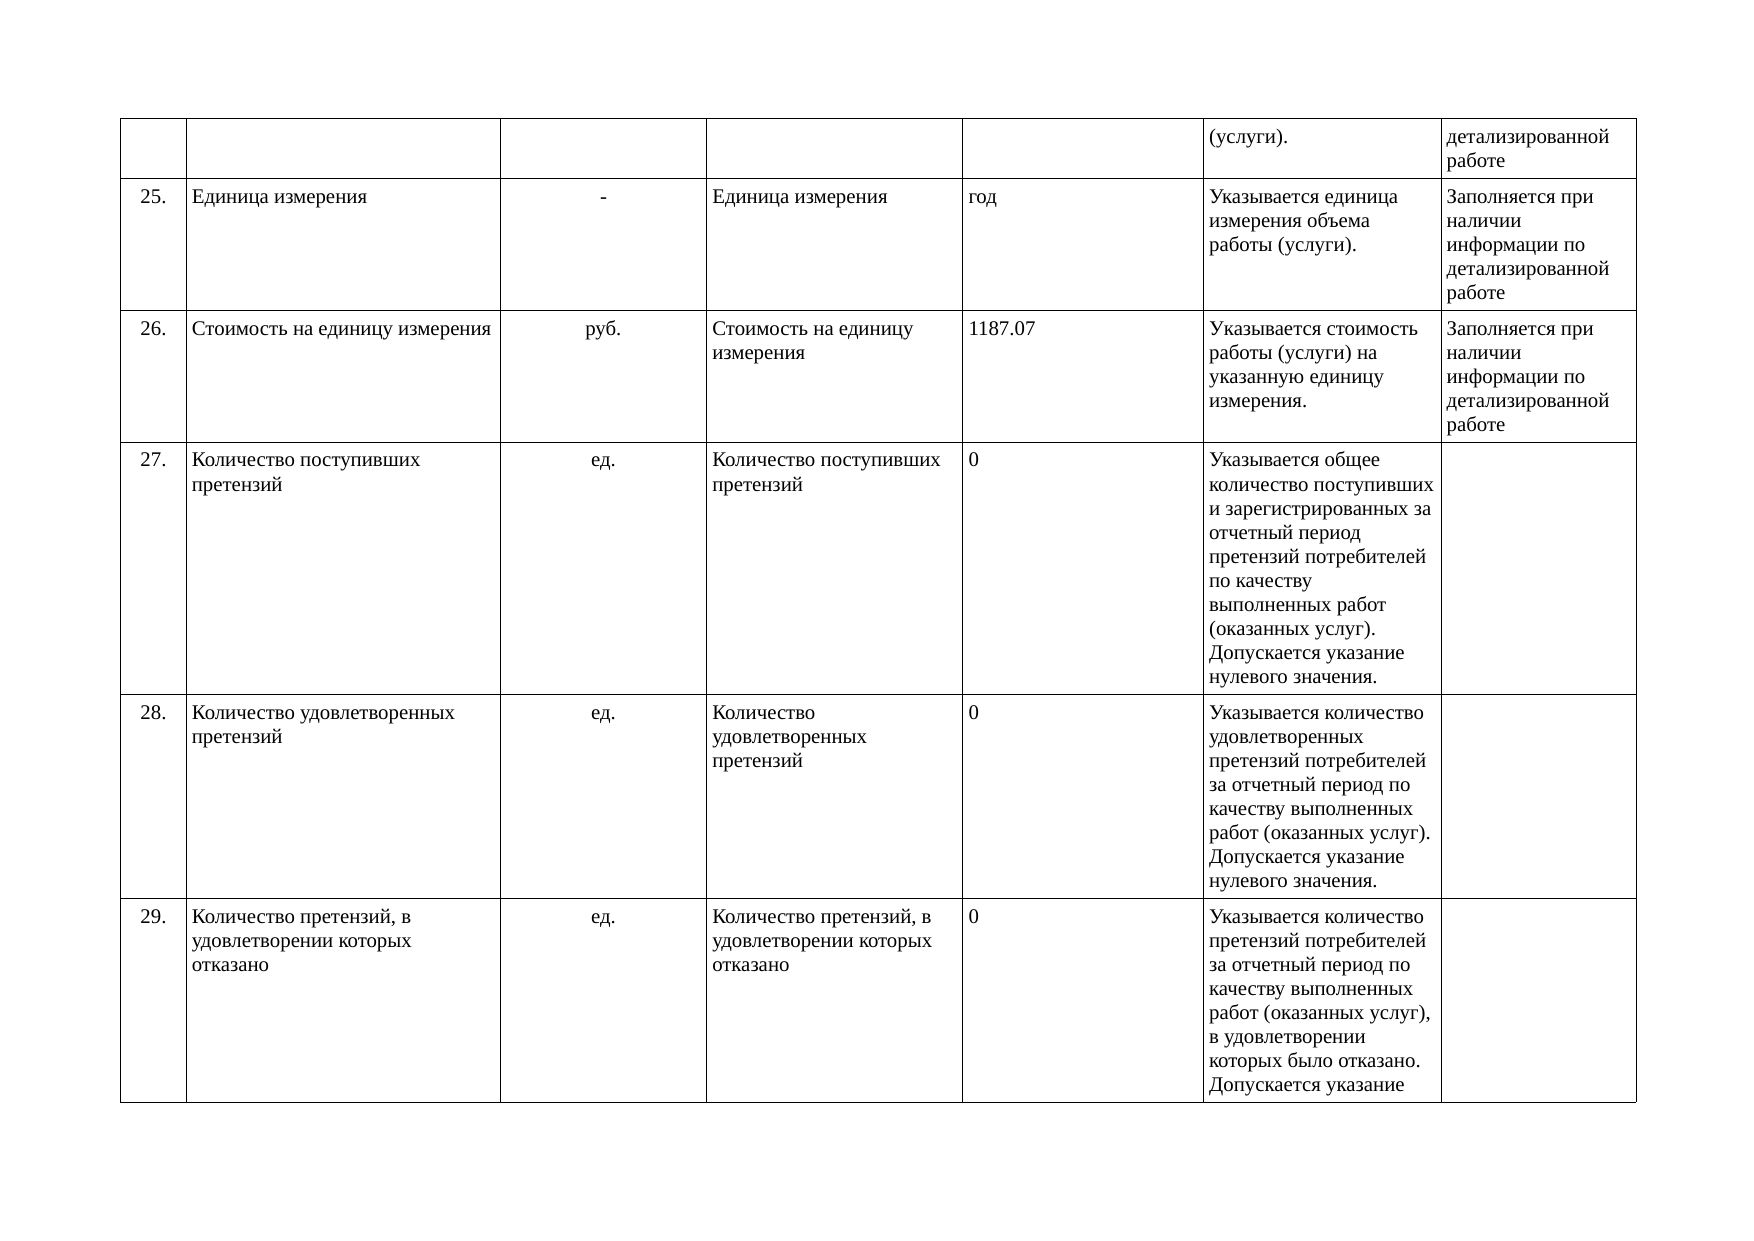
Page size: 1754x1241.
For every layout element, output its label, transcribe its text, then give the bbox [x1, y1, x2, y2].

table_cell 29. [121, 899, 186, 1102]
table_cell Заполняется при наличии информации по детализированной работе [1442, 311, 1636, 442]
table_cell 0 [963, 695, 1203, 898]
table_cell 28. [121, 695, 186, 898]
table_cell 1187,07 [963, 311, 1203, 442]
table_cell [1442, 899, 1636, 1102]
table_cell (услуги). [1204, 119, 1441, 178]
table_cell руб. [501, 311, 706, 442]
table_cell 26. [121, 311, 186, 442]
table_cell 25. [121, 179, 186, 310]
table_cell детализированной работе [1442, 119, 1636, 178]
table_cell Количество удовлетворенных претензий [707, 695, 962, 898]
table_cell [1442, 695, 1636, 898]
table_cell Единица измерения [187, 179, 500, 310]
table_cell [121, 119, 186, 178]
table_cell Единица измерения [707, 179, 962, 310]
table_cell год [963, 179, 1203, 310]
table_cell ед. [501, 695, 706, 898]
table_cell 27. [121, 443, 186, 694]
table_cell [963, 119, 1203, 178]
table_cell 0 [963, 443, 1203, 694]
table_cell - [501, 119, 706, 178]
table_cell Указывается количество удовлетворенных претензий потребителей за отчетный период по качеству выполненных работ (оказанных услуг). Допускается указание нулевого значения. [1204, 695, 1441, 898]
table_cell Количество претензий, в удовлетворении которых отказано [707, 899, 962, 1102]
table_cell Количество поступивших претензий [707, 443, 962, 694]
table_cell Указывается общее количество поступивших и зарегистрированных за отчетный период претензий потребителей по качеству выполненных работ (оказанных услуг). Допускается указание нулевого значения. [1204, 443, 1441, 694]
table_cell [1442, 443, 1636, 694]
table_cell ед. [501, 899, 706, 1102]
table_cell Стоимость на единицу измерения [707, 311, 962, 442]
table_cell Количество удовлетворенных претензий [187, 695, 500, 898]
table_cell Количество поступивших претензий [187, 443, 500, 694]
table_cell Указывается стоимость работы (услуги) на указанную единицу измерения. [1204, 311, 1441, 442]
table_cell - [501, 179, 706, 310]
table_cell ед. [501, 443, 706, 694]
table_cell Заполняется при наличии информации по детализированной работе [1442, 179, 1636, 310]
table_cell Стоимость на единицу измерения [187, 311, 500, 442]
table_cell 0 [963, 899, 1203, 1102]
table_cell [707, 119, 962, 178]
table_cell [187, 119, 500, 178]
table_cell Указывается единица измерения объема работы (услуги). [1204, 179, 1441, 310]
table_cell Указывается количество претензий потребителей за отчетный период по качеству выполненных работ (оказанных услуг), в удовлетворении которых было отказано. Допускается указание [1204, 899, 1441, 1102]
table_cell Количество претензий, в удовлетворении которых отказано [187, 899, 500, 1102]
